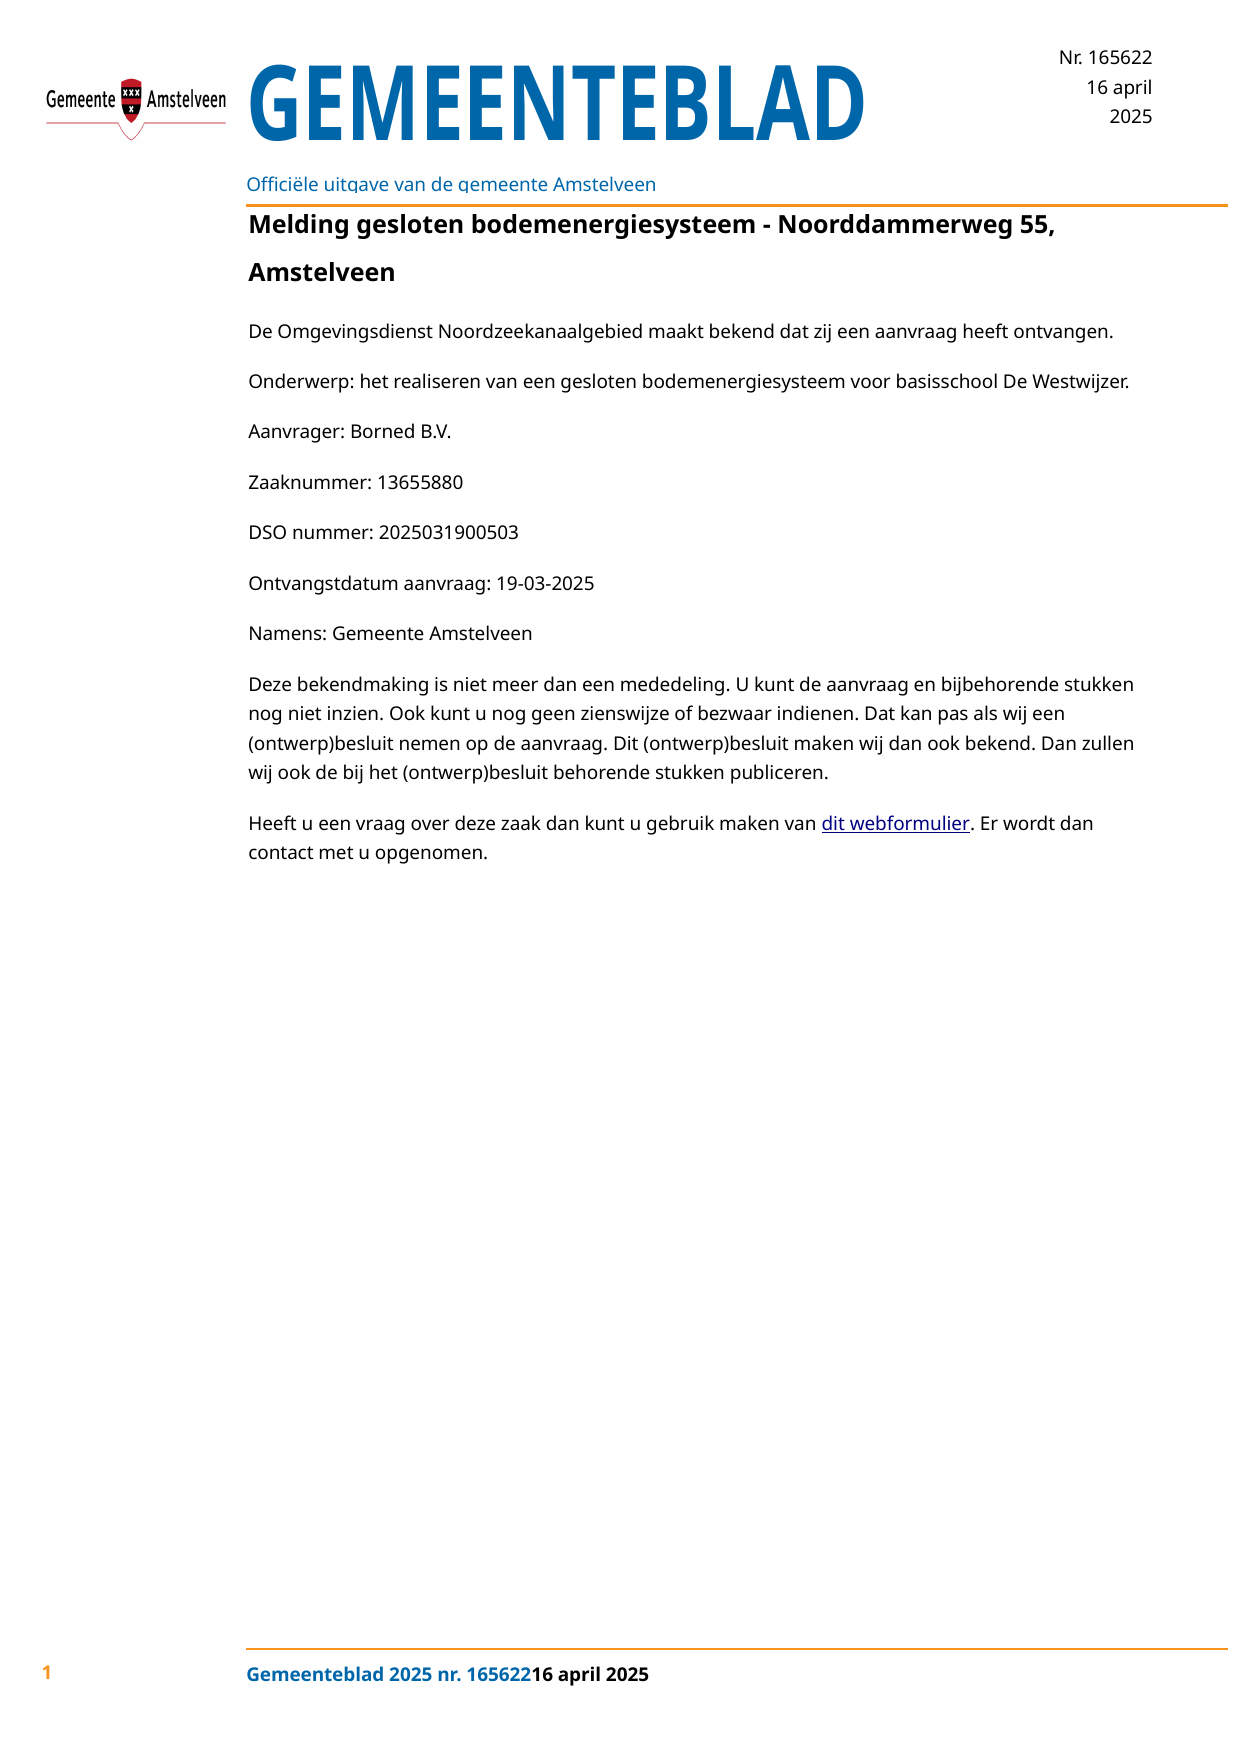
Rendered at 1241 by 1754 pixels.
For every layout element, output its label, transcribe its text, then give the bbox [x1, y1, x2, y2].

text Onderwerp: het realiseren van een gesloten bodemenergiesysteem voor basisschool De Westwijzer. [248, 368, 1152, 394]
text Namens: Gemeente Amstelveen [248, 620, 1152, 646]
text DSO nummer: 2025031900503 [248, 519, 1152, 545]
text Ontvangstdatum aanvraag: 19-03-2025 [248, 570, 1152, 596]
text Melding gesloten bodemenergiesysteem - Noorddammerweg 55, Amstelveen [248, 207, 1152, 288]
text De Omgevingsdienst Noordzeekanaalgebied maakt bekend dat zij een aanvraag heeft ontvangen. [248, 318, 1152, 344]
text Deze bekendmaking is niet meer dan een mededeling. U kunt de aanvraag en bijbehorende stukken nog niet inzien. Ook kunt u nog geen zienswijze of bezwaar indienen. Dat kan pas als wij een (ontwerp)besluit nemen op de aanvraag. Dit (ontwerp)besluit maken wij dan ook bekend. Dan zullen wij ook de bij het (ontwerp)besluit behorende stukken publiceren. [248, 671, 1152, 785]
picture [41, 47, 231, 172]
text Zaaknummer: 13655880 [248, 469, 1152, 495]
text Heeft u een vraag over deze zaak dan kunt u gebruik maken van dit webformulier. Er wordt dan contact met u opgenomen. [248, 810, 1152, 865]
text Aanvrager: Borned B.V. [248, 419, 1152, 444]
